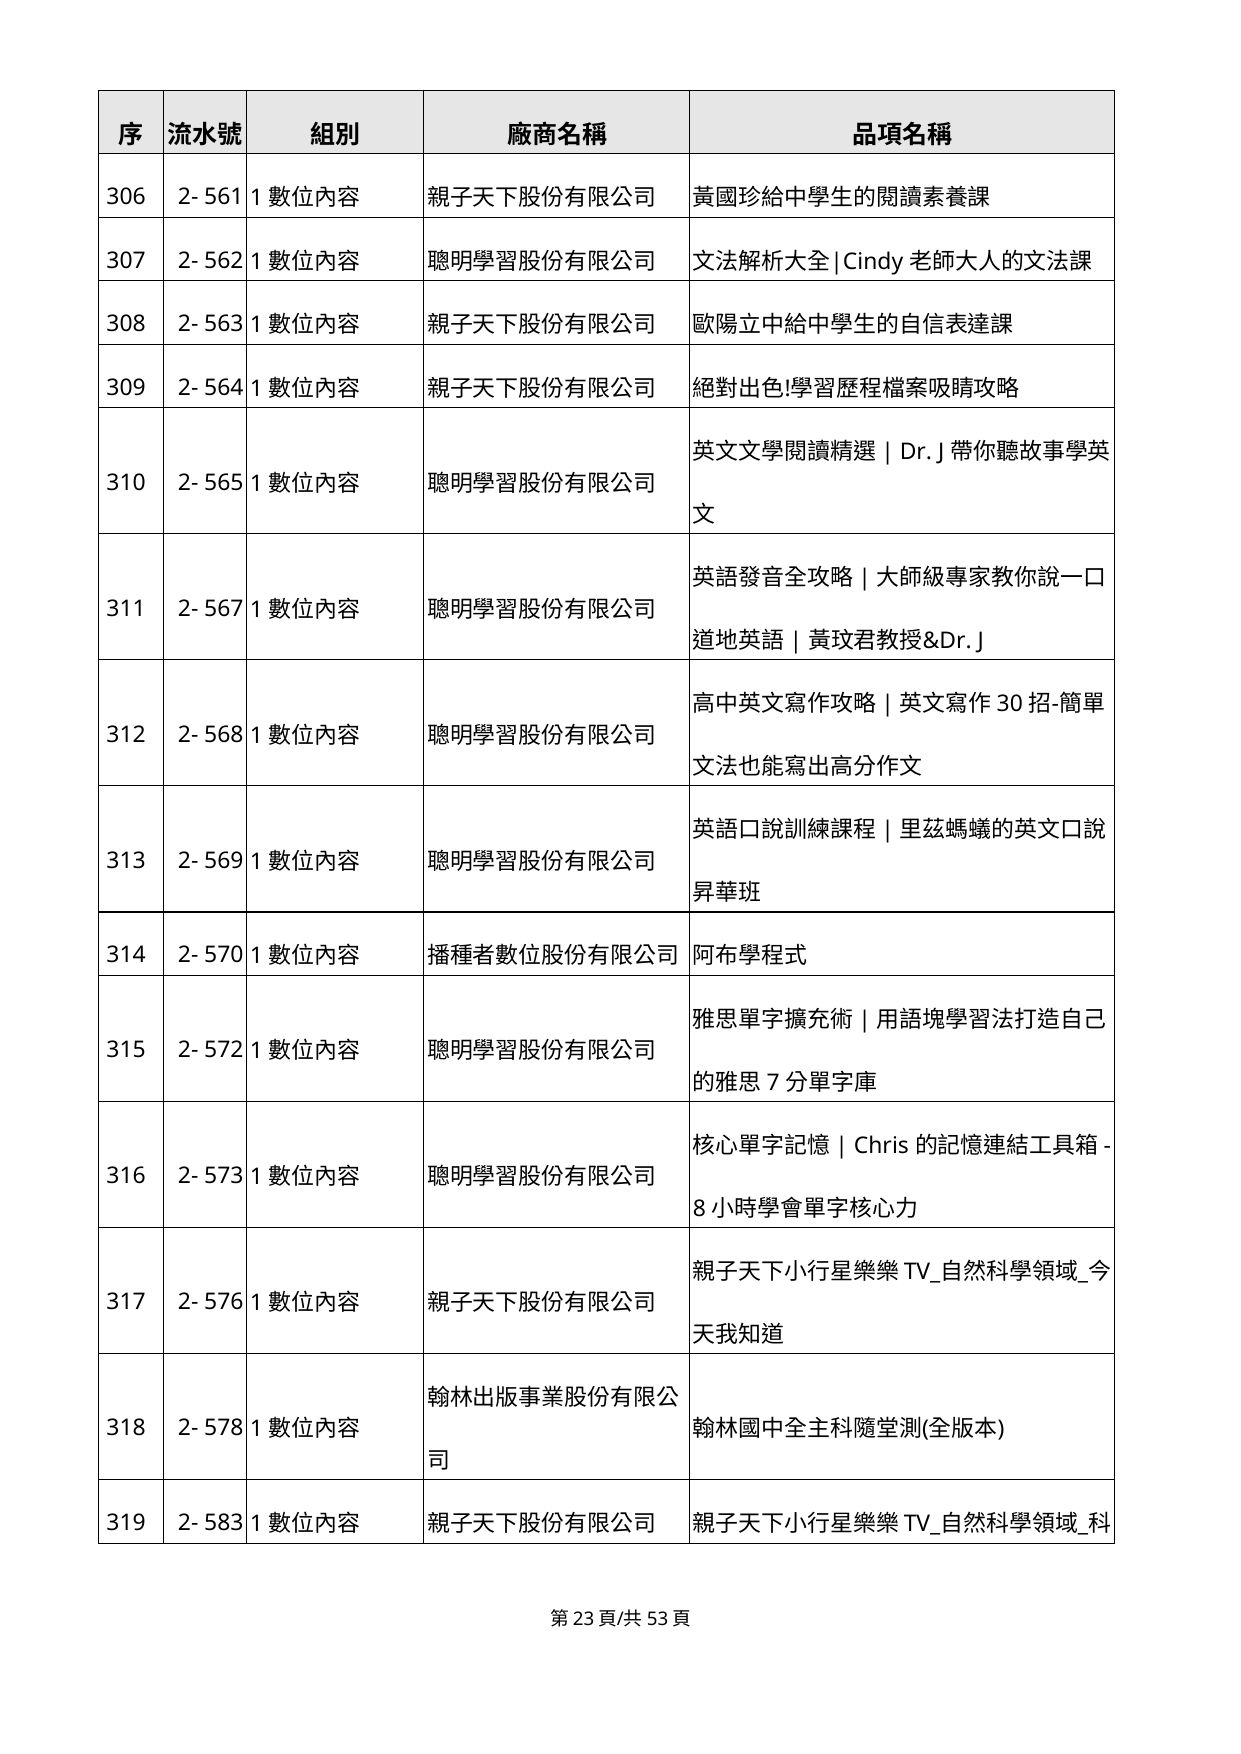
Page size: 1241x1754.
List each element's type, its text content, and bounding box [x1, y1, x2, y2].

table_cell 播種者數位股份有限公司 [424, 913, 689, 975]
table_cell 文法解析大全|Cindy 老師大人的文法課 [690, 218, 1114, 280]
table_cell 1 數位內容 [247, 976, 423, 1101]
table_cell 聰明學習股份有限公司 [424, 218, 689, 280]
table_cell [99, 534, 163, 659]
table_cell 1 數位內容 [247, 1228, 423, 1353]
table_cell 572 [201, 976, 246, 1101]
table_cell 564 [201, 345, 246, 407]
table_cell [99, 660, 163, 785]
table_cell 親子天下股份有限公司 [424, 1228, 689, 1353]
table_cell 565 [201, 408, 246, 533]
table_cell 親子天下小行星樂樂TV_自然科學領域_科 [690, 1480, 1114, 1543]
table_cell 核心單字記憶 | Chris 的記憶連結工具箱 - 8 小時學會單字核心力 [690, 1102, 1114, 1227]
table_cell 2- [164, 1480, 201, 1543]
table_cell 2- [164, 154, 201, 217]
table_cell 2- [164, 660, 201, 785]
table_cell [99, 1102, 163, 1227]
table_cell 歐陽立中給中學生的自信表達課 [690, 281, 1114, 344]
table_cell 翰林出版事業股份有限公司 [424, 1354, 689, 1479]
table_cell [99, 1480, 163, 1543]
table_cell 2- [164, 1354, 201, 1479]
table_cell [99, 345, 163, 407]
table_cell 聰明學習股份有限公司 [424, 534, 689, 659]
table_cell 1 數位內容 [247, 408, 423, 533]
table_cell 1 數位內容 [247, 1480, 423, 1543]
table_cell 1 數位內容 [247, 913, 423, 975]
table_cell [99, 408, 163, 533]
table_cell 親子天下小行星樂樂TV_自然科學領域_今天我知道 [690, 1228, 1114, 1353]
table_header 品項名稱 [690, 91, 1114, 153]
table_cell 2- [164, 345, 201, 407]
table_cell 聰明學習股份有限公司 [424, 786, 689, 911]
table_header 序 [99, 91, 163, 153]
table_cell 2- [164, 1102, 201, 1227]
table_cell 2- [164, 976, 201, 1101]
table_cell [99, 913, 163, 975]
table_cell 高中英文寫作攻略 | 英文寫作 30 招-簡單文法也能寫出高分作文 [690, 660, 1114, 785]
table_cell 569 [201, 786, 246, 911]
table_cell 576 [201, 1228, 246, 1353]
table_cell 2- [164, 408, 201, 533]
table_cell 570 [201, 913, 246, 975]
table_cell 英語口說訓練課程 | 里茲螞蟻的英文口說昇華班 [690, 786, 1114, 911]
table_cell 英語發音全攻略 | 大師級專家教你說一口道地英語 | 黃玟君教授&Dr. J [690, 534, 1114, 659]
table_cell 2- [164, 281, 201, 344]
table_cell 1 數位內容 [247, 786, 423, 911]
table_cell 聰明學習股份有限公司 [424, 408, 689, 533]
table_cell [99, 976, 163, 1101]
table_cell 573 [201, 1102, 246, 1227]
table_cell [99, 218, 163, 280]
table_cell 聰明學習股份有限公司 [424, 660, 689, 785]
table_cell 親子天下股份有限公司 [424, 154, 689, 217]
table_cell 2- [164, 786, 201, 911]
table_cell 1 數位內容 [247, 281, 423, 344]
table_cell 1 數位內容 [247, 218, 423, 280]
table_cell 2- [164, 913, 201, 975]
table_cell 聰明學習股份有限公司 [424, 976, 689, 1101]
table_cell 絕對出色!學習歷程檔案吸睛攻略 [690, 345, 1114, 407]
table_cell 親子天下股份有限公司 [424, 1480, 689, 1543]
table_cell 翰林國中全主科隨堂測(全版本) [690, 1354, 1114, 1479]
table_cell 1 數位內容 [247, 1102, 423, 1227]
table_cell 英文文學閱讀精選 | Dr. J 帶你聽故事學英文 [690, 408, 1114, 533]
table_cell 1 數位內容 [247, 1354, 423, 1479]
table_cell 567 [201, 534, 246, 659]
table_cell 563 [201, 281, 246, 344]
table_cell 2- [164, 534, 201, 659]
table_cell [99, 281, 163, 344]
table_cell 1 數位內容 [247, 154, 423, 217]
table_cell 561 [201, 154, 246, 217]
table_cell [99, 1228, 163, 1353]
table_cell 2- [164, 1228, 201, 1353]
table_cell 1 數位內容 [247, 534, 423, 659]
table_cell 1 數位內容 [247, 660, 423, 785]
table_cell 親子天下股份有限公司 [424, 345, 689, 407]
table_cell [99, 154, 163, 217]
table_cell 1 數位內容 [247, 345, 423, 407]
table_cell 黃國珍給中學生的閱讀素養課 [690, 154, 1114, 217]
table_cell 2- [164, 218, 201, 280]
table_cell 雅思單字擴充術 | 用語塊學習法打造自己的雅思 7 分單字庫 [690, 976, 1114, 1101]
table_header 組別 [247, 91, 423, 153]
table_cell 聰明學習股份有限公司 [424, 1102, 689, 1227]
table_cell 583 [201, 1480, 246, 1543]
table_cell 阿布學程式 [690, 913, 1114, 975]
table_cell 562 [201, 218, 246, 280]
table_cell 親子天下股份有限公司 [424, 281, 689, 344]
table_header 廠商名稱 [424, 91, 689, 153]
table_cell [99, 1354, 163, 1479]
table_cell 578 [201, 1354, 246, 1479]
table_cell 568 [201, 660, 246, 785]
table_header 流水號 [164, 91, 246, 153]
table_cell [99, 786, 163, 911]
